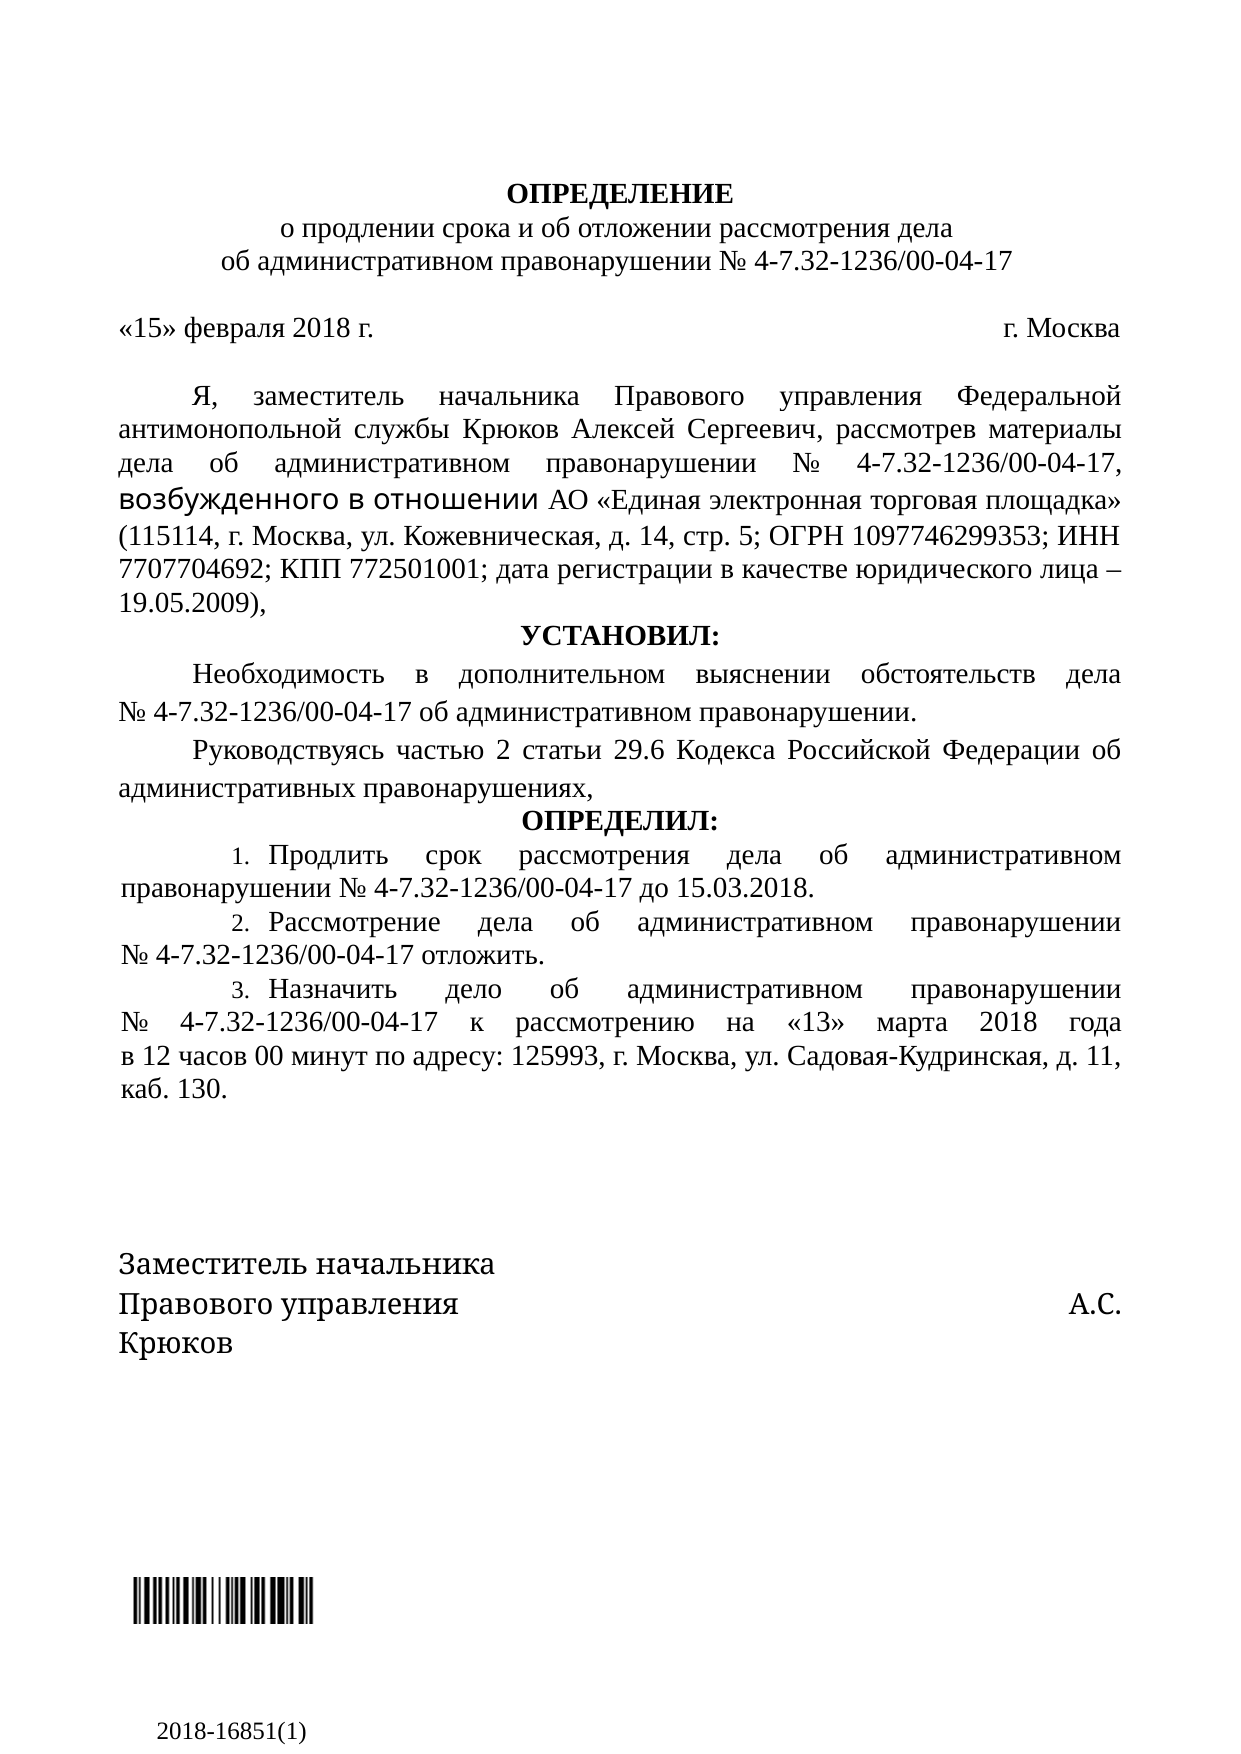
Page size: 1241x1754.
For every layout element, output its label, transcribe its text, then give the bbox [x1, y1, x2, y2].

text «15» февраля 2018 г. г. Москва [118, 311, 1122, 344]
text ОПРЕДЕЛИЛ: [118, 803, 1122, 837]
picture [118, 1577, 331, 1624]
text Необходимость в дополнительном выяснении обстоятельств дела № 4-7.32-1236/00-04-17 об административном правонарушении. [118, 652, 1122, 728]
list Назначить дело об административном правонарушении № 4-7.32-1236/00-04-17 к рассмотрению на «13» марта 2018 года в 12 часов 00 минут по адресу: 125993, г. Москва, ул. Садовая-Кудринская, д. 11, каб. 130. [121, 971, 1122, 1105]
text о продлении срока и об отложении рассмотрения дела [118, 210, 1122, 243]
list Рассмотрение дела об административном правонарушении № 4-7.32-1236/00-04-17 отложить. [121, 904, 1122, 971]
text УСТАНОВИЛ: [118, 618, 1122, 652]
list Продлить срок рассмотрения дела об административном правонарушении № 4-7.32-1236/00-04-17 до 15.03.2018. [121, 837, 1122, 904]
text Правового управления А.С. Крюков [118, 1283, 1122, 1362]
text Руководствуясь частью 2 статьи 29.6 Кодекса Российской Федерации об административных правонарушениях, [118, 728, 1122, 803]
text об административном правонарушении № 4-7.32-1236/00-04-17 [118, 243, 1122, 277]
text Я, заместитель начальника Правового управления Федеральной антимонопольной службы Крюков Алексей Сергеевич, рассмотрев материалы дела об административном правонарушении № 4-7.32-1236/00-04-17, возбужденного в отношении АО «Единая электронная торговая площадка» (115114, г. Москва, ул. Кожевническая, д. 14, стр. 5; ОГРН 1097746299353; ИНН 7707704692; КПП 772501001; дата регистрации в качестве юридического лица – 19.05.2009), [118, 378, 1122, 618]
text ОПРЕДЕЛЕНИЕ [118, 176, 1122, 210]
text Заместитель начальника [118, 1243, 1122, 1283]
